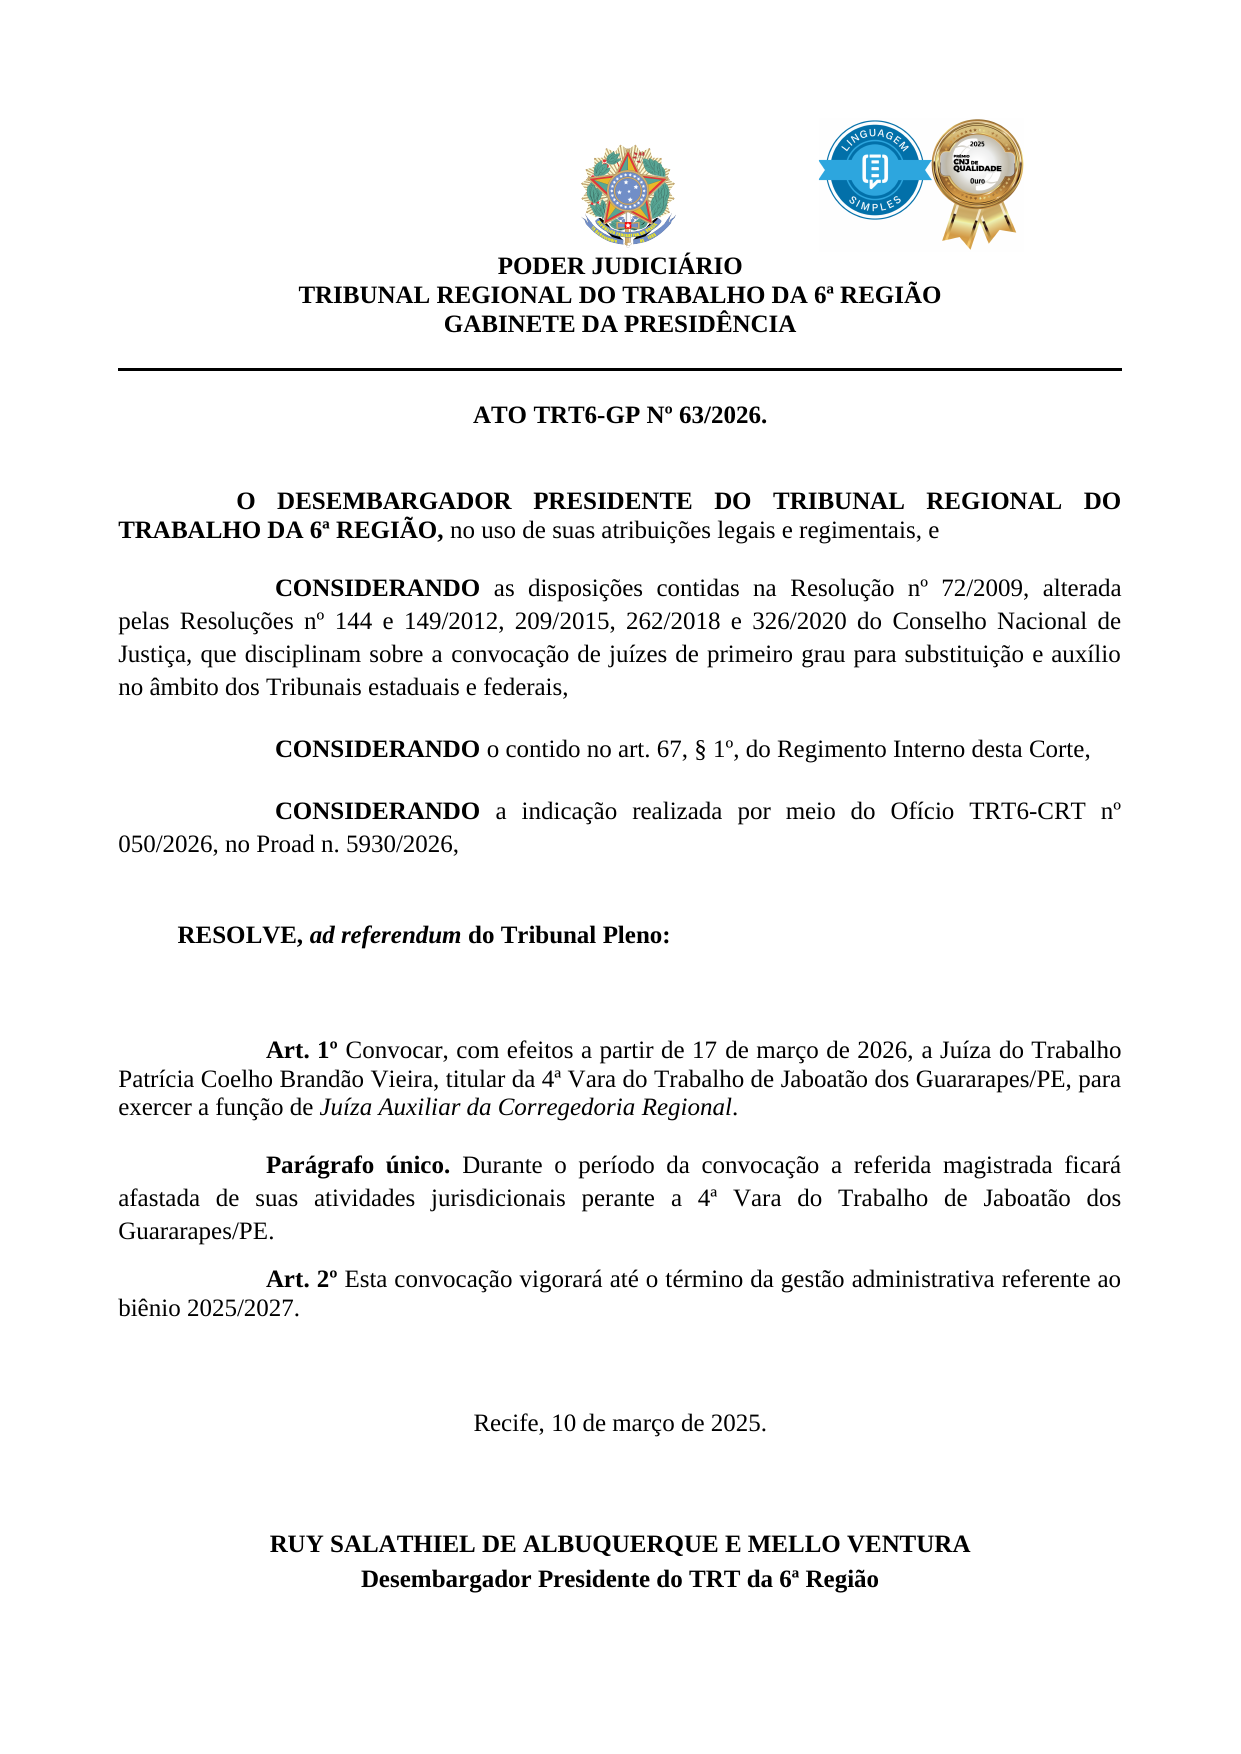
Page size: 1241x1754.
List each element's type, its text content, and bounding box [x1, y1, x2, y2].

text RESOLVE, ad referendum do Tribunal Pleno: [118, 920, 1047, 949]
text PODER JUDICIÁRIO [118, 251, 1122, 280]
text CONSIDERANDO as disposições contidas na Resolução nº 72/2009, alterada pelas Resoluções nº 144 e 149/2012, 209/2015, 262/2018 e 326/2020 do Conselho Nacional de Justiça, que disciplinam sobre a convocação de juízes de primeiro grau para substituição e auxílio no âmbito dos Tribunais estaduais e federais, [118, 573, 1122, 701]
text Parágrafo único. Durante o período da convocação a referida magistrada ficará afastada de suas atividades jurisdicionais perante a 4ª Vara do Trabalho de Jaboatão dos Guararapes/PE. [118, 1150, 1122, 1245]
text O DESEMBARGADOR PRESIDENTE DO TRIBUNAL REGIONAL DO TRABALHO DA 6ª REGIÃO, no uso de suas atribuições legais e regimentais, e [118, 486, 1122, 544]
picture [572, 139, 682, 252]
text CONSIDERANDO a indicação realizada por meio do Ofício TRT6-CRT nº 050/2026, no Proad n. 5930/2026, [118, 796, 1122, 858]
text Desembargador Presidente do TRT da 6ª Região [118, 1564, 1122, 1592]
text Recife, 10 de março de 2025. [118, 1408, 1122, 1437]
text CONSIDERANDO o contido no art. 67, § 1º, do Regimento Interno desta Corte, [118, 734, 1122, 763]
picture [818, 118, 1025, 252]
text Art. 1º Convocar, com efeitos a partir de 17 de março de 2026, a Juíza do Trabalho Patrícia Coelho Brandão Vieira, titular da 4ª Vara do Trabalho de Jaboatão dos Guararapes/PE, para exercer a função de Juíza Auxiliar da Corregedoria Regional. [118, 1035, 1122, 1121]
text RUY SALATHIEL DE ALBUQUERQUE E MELLO VENTURA [118, 1529, 1122, 1558]
text ATO TRT6-GP Nº 63/2026. [118, 400, 1122, 429]
text TRIBUNAL REGIONAL DO TRABALHO DA 6ª REGIÃO [118, 280, 1122, 309]
text Art. 2º Esta convocação vigorará até o término da gestão administrativa referente ao biênio 2025/2027. [118, 1264, 1122, 1322]
text GABINETE DA PRESIDÊNCIA [118, 309, 1122, 337]
